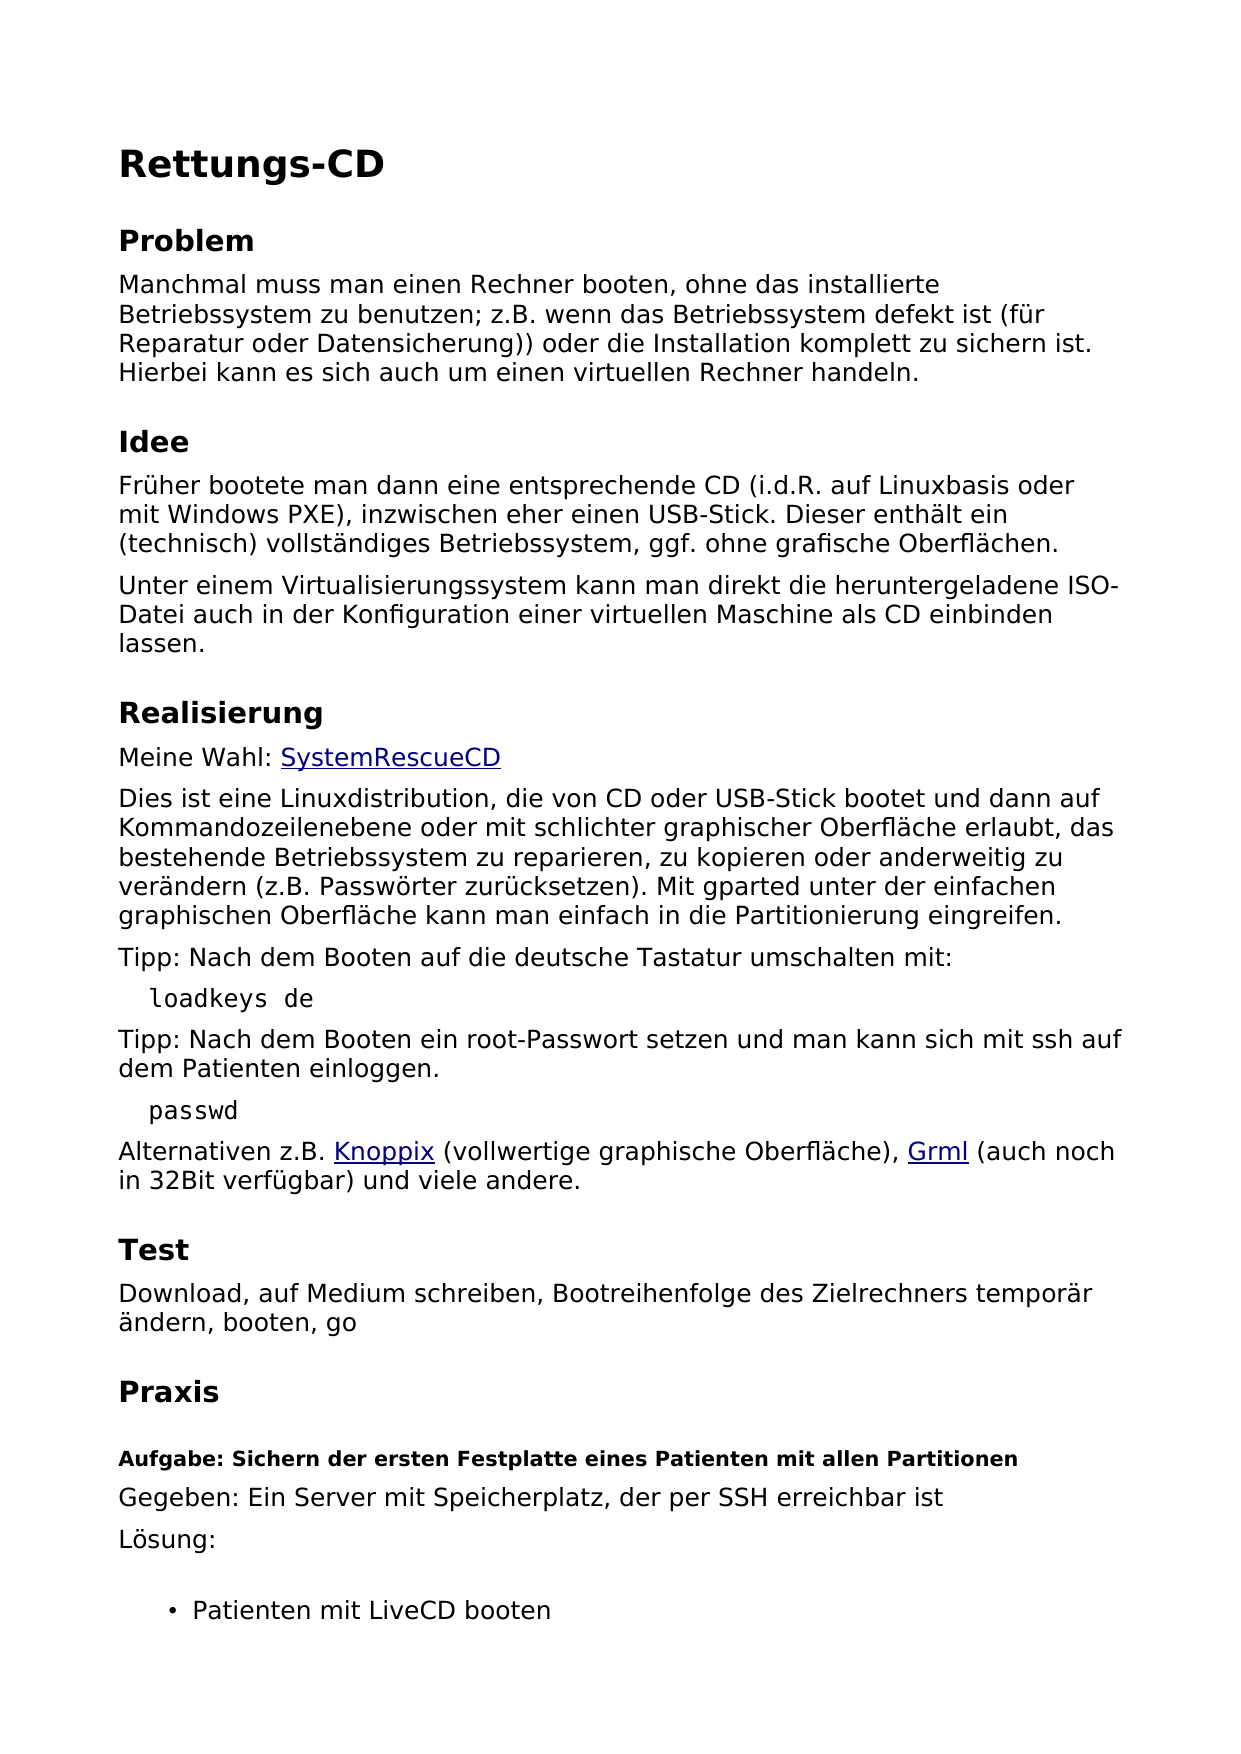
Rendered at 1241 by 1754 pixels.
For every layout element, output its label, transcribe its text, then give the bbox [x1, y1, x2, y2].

text Download, auf Medium schreiben, Bootreihenfolge des Zielrechners temporär ändern, booten, go [118, 1279, 1122, 1338]
text passwd [118, 1096, 1122, 1125]
text Alternativen z.B. Knoppix (vollwertige graphische Oberfläche), Grml (auch noch in 32Bit verfügbar) und viele andere. [118, 1137, 1122, 1196]
text Gegeben: Ein Server mit Speicherplatz, der per SSH erreichbar ist [118, 1483, 1122, 1513]
text Manchmal muss man einen Rechner booten, ohne das installierte Betriebssystem zu benutzen; z.B. wenn das Betriebssystem defekt ist (für Reparatur oder Datensicherung)) oder die Installation komplett zu sichern ist. Hierbei kann es sich auch um einen virtuellen Rechner handeln. [118, 271, 1122, 387]
subtitle Realisierung [118, 696, 1122, 730]
subtitle Aufgabe: Sichern der ersten Festplatte eines Patienten mit allen Partitionen [118, 1447, 1122, 1471]
text Tipp: Nach dem Booten ein root-Passwort setzen und man kann sich mit ssh auf dem Patienten einloggen. [118, 1025, 1122, 1084]
subtitle Praxis [118, 1375, 1122, 1409]
subtitle Test [118, 1233, 1122, 1267]
text Dies ist eine Linuxdistribution, die von CD oder USB-Stick bootet und dann auf Kommandozeilenebene oder mit schlichter graphischer Oberfläche erlaubt, das bestehende Betriebssystem zu reparieren, zu kopieren oder anderweitig zu verändern (z.B. Passwörter zurücksetzen). Mit gparted unter der einfachen graphischen Oberfläche kann man einfach in die Partitionierung eingreifen. [118, 784, 1122, 930]
text Tipp: Nach dem Booten auf die deutsche Tastatur umschalten mit: [118, 943, 1122, 972]
text Früher bootete man dann eine entsprechende CD (i.d.R. auf Linuxbasis oder mit Windows PXE), inzwischen eher einen USB-Stick. Dieser enthält ein (technisch) vollständiges Betriebssystem, ggf. ohne grafische Oberflächen. [118, 471, 1122, 559]
subtitle Rettungs-CD [118, 143, 1122, 187]
text Unter einem Virtualisierungssystem kann man direkt die heruntergeladene ISO-Datei auch in der Konfiguration einer virtuellen Maschine als CD einbinden lassen. [118, 571, 1122, 659]
list Patienten mit LiveCD booten [177, 1596, 1122, 1626]
text Lösung: [118, 1525, 1122, 1554]
text loadkeys de [118, 984, 1122, 1014]
subtitle Problem [118, 224, 1122, 258]
subtitle Idee [118, 425, 1122, 459]
text Meine Wahl: SystemRescueCD [118, 743, 1122, 772]
